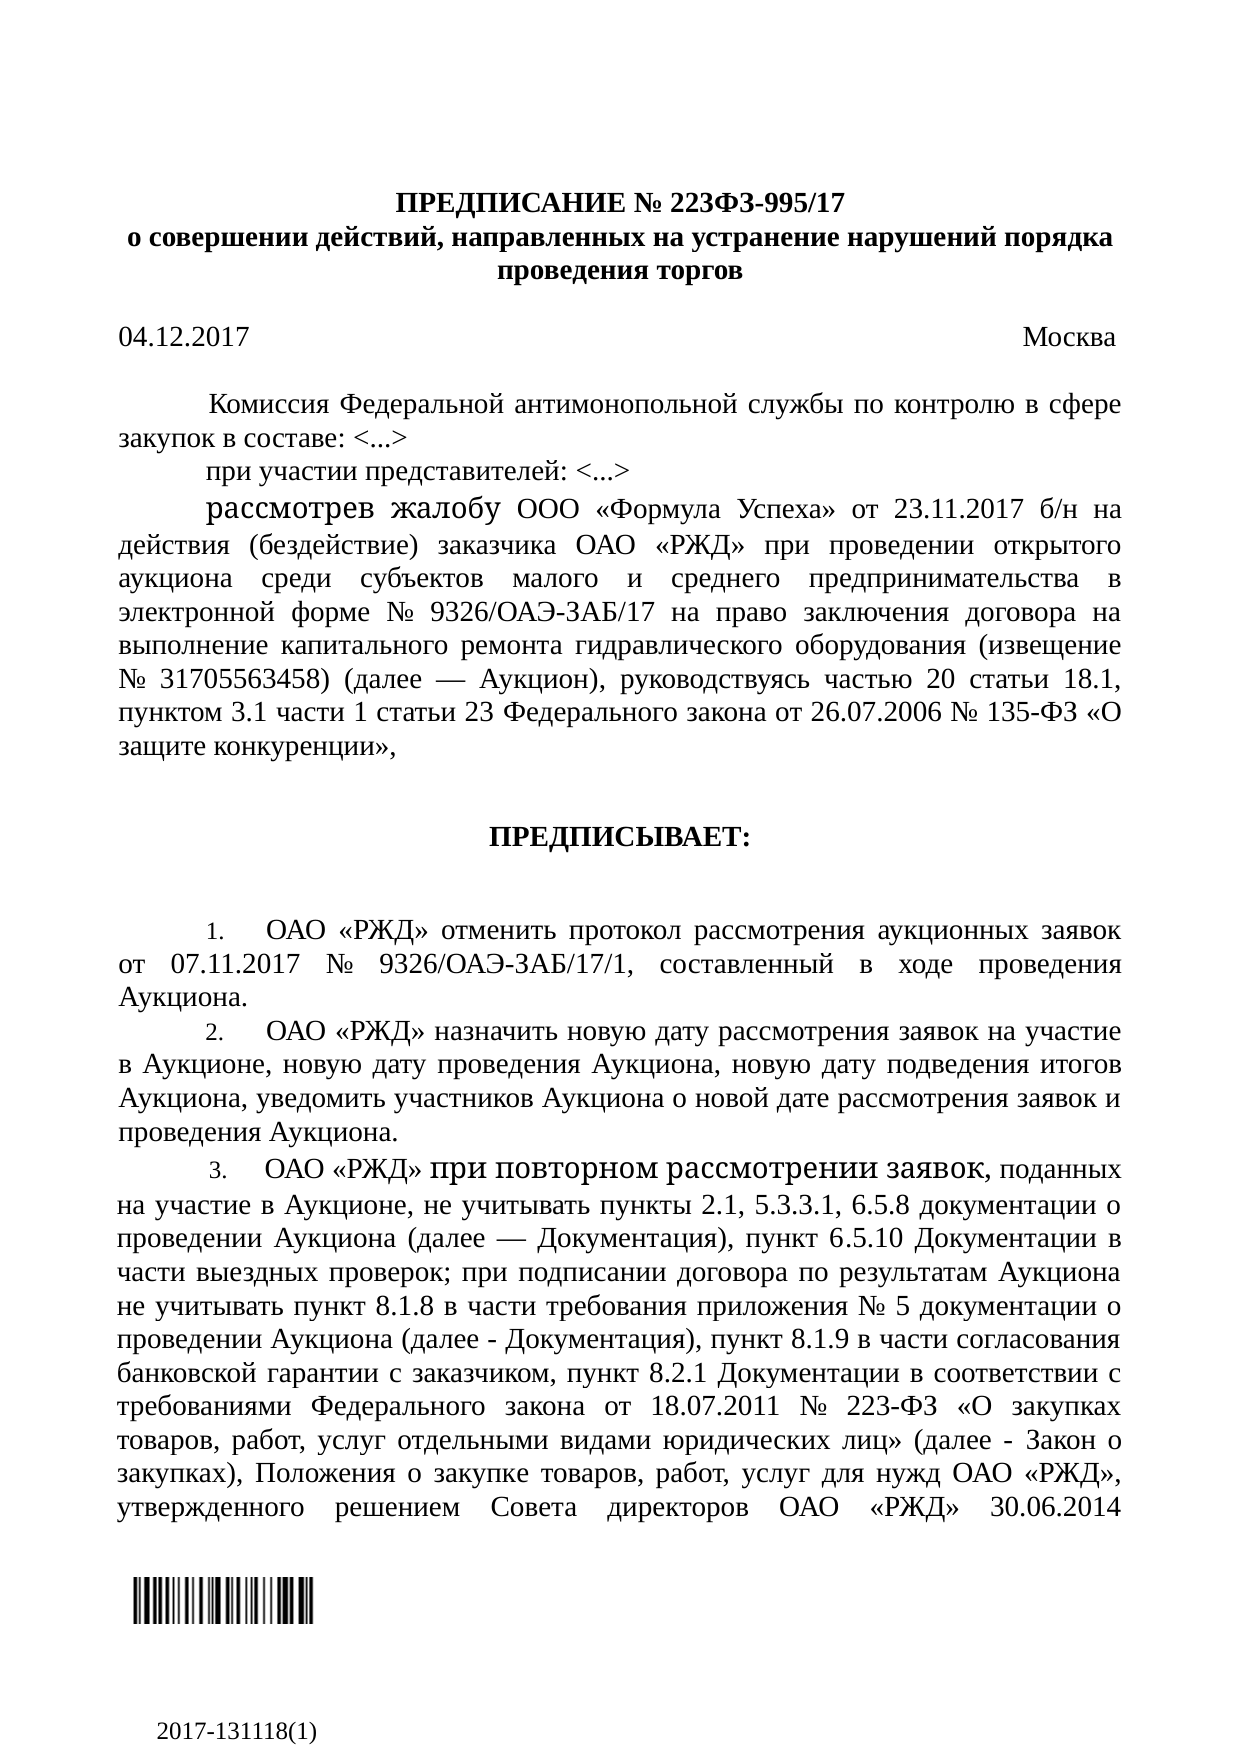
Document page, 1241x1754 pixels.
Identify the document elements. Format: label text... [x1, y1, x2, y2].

list ОАО «РЖД» назначить новую дату рассмотрения заявок на участие в Аукционе, новую дату проведения Аукциона, новую дату подведения итогов Аукциона, уведомить участников Аукциона о новой дате рассмотрения заявок и проведения Аукциона. [118, 1013, 1122, 1147]
picture [118, 1577, 331, 1624]
text при участии представителей: <...> [118, 453, 1122, 487]
text ПРЕДПИСЫВАЕТ: [118, 819, 1122, 853]
text Комиссия Федеральной антимонопольной службы по контролю в сфере закупок в составе: <...> [118, 386, 1122, 453]
text ПРЕДПИСАНИЕ № 223ФЗ-995/17 [118, 185, 1122, 219]
text 04.12.2017 Москва [118, 319, 1122, 353]
list ОАО «РЖД» при повторном рассмотрении заявок, поданных на участие в Аукционе, не учитывать пункты 2.1, 5.3.3.1, 6.5.8 документации о проведении Аукциона (далее — Документация), пункт 6.5.10 Документации в части выездных проверок; при подписании договора по результатам Аукциона не учитывать пункт 8.1.8 в части требования приложения № 5 документации о проведении Аукциона (далее - Документация), пункт 8.1.9 в части согласования банковской гарантии с заказчиком, пункт 8.2.1 Документации в соответствии с требованиями Федерального закона от 18.07.2011 № 223-ФЗ «О закупках товаров, работ, услуг отдельными видами юридических лиц» (далее - Закон о закупках), Положения о закупке товаров, работ, услуг для нужд ОАО «РЖД», утвержденного решением Совета директоров ОАО «РЖД» 30.06.2014 [117, 1147, 1122, 1522]
text рассмотрев жалобу ООО «Формула Успеха» от 23.11.2017 б/н на действия (бездействие) заказчика ОАО «РЖД» при проведении открытого аукциона среди субъектов малого и среднего предпринимательства в электронной форме № 9326/ОАЭ-ЗАБ/17 на право заключения договора на выполнение капитального ремонта гидравлического оборудования (извещение № 31705563458) (далее — Аукцион), руководствуясь частью 20 статьи 18.1, пунктом 3.1 части 1 статьи 23 Федерального закона от 26.07.2006 № 135-ФЗ «О защите конкуренции», [118, 487, 1122, 762]
list ОАО «РЖД» отменить протокол рассмотрения аукционных заявок от 07.11.2017 № 9326/ОАЭ-ЗАБ/17/1, составленный в ходе проведения Аукциона. [118, 912, 1122, 1013]
text о совершении действий, направленных на устранение нарушений порядка проведения торгов [118, 219, 1122, 286]
